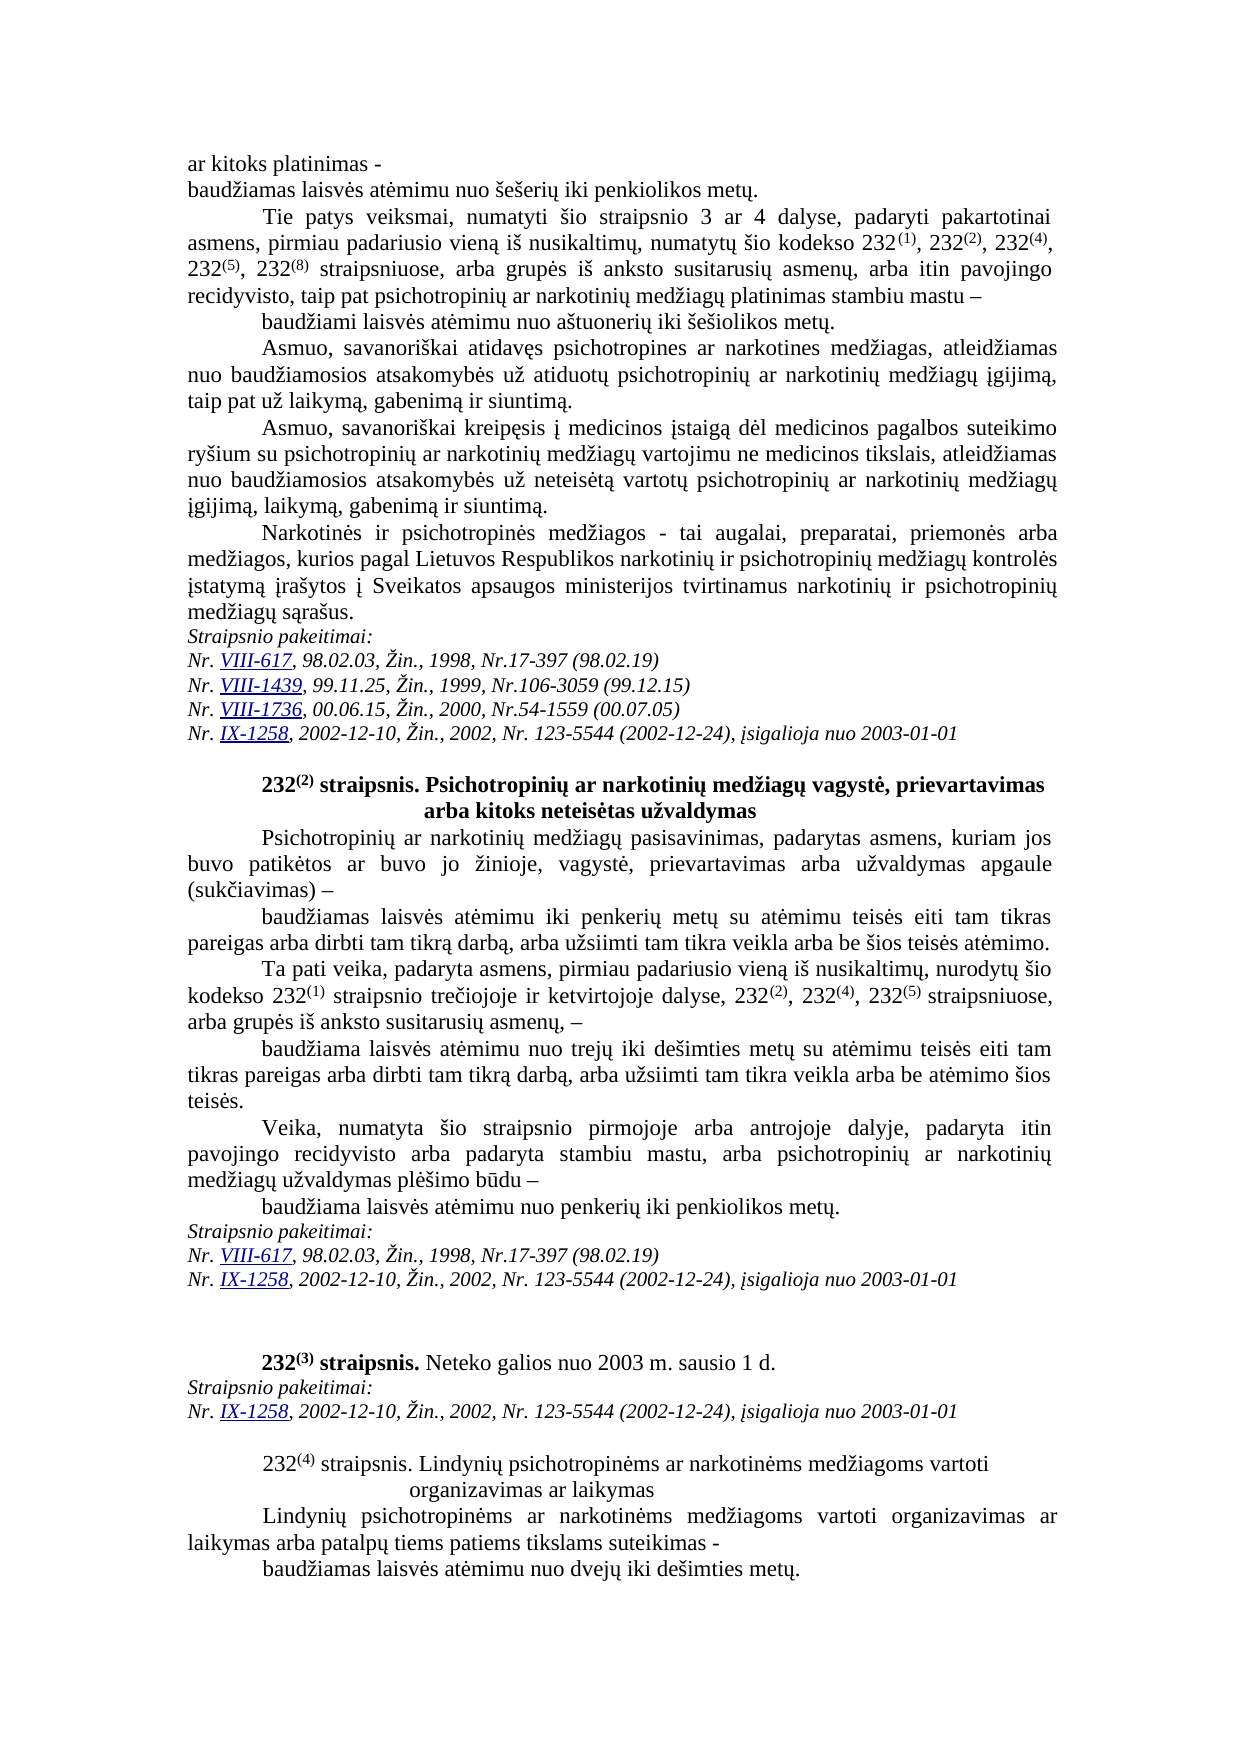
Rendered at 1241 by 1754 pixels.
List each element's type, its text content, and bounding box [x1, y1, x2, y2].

text Asmuo, savanoriškai kreipęsis į medicinos įstaigą dėl medicinos pagalbos suteikimo ryšium su psichotropinių ar narkotinių medžiagų vartojimu ne medicinos tikslais, atleidžiamas nuo baudžiamosios atsakomybės už neteisėtą vartotų psichotropinių ar narkotinių medžiagų įgijimą, laikymą, gabenimą ir siuntimą. [187, 413, 1059, 519]
text organizavimas ar laikymas [409, 1476, 1059, 1502]
text Nr. VIII-617, 98.02.03, Žin., 1998, Nr.17-397 (98.02.19) [187, 648, 1059, 672]
text baudžiama laisvės atėmimu nuo trejų iki dešimties metų su atėmimu teisės eiti tam tikras pareigas arba dirbti tam tikrą darbą, arba užsiimti tam tikra veikla arba be atėmimo šios teisės. [187, 1034, 1053, 1114]
text baudžiamas laisvės atėmimu nuo dvejų iki dešimties metų. [187, 1555, 1059, 1582]
text Veika, numatyta šio straipsnio pirmojoje arba antrojoje dalyje, padaryta itin pavojingo recidyvisto arba padaryta stambiu mastu, arba psichotropinių ar narkotinių medžiagų užvaldymas plėšimo būdu – [187, 1114, 1053, 1193]
text Nr. IX-1258, 2002-12-10, Žin., 2002, Nr. 123-5544 (2002-12-24), įsigalioja nuo 2003-01-01 [187, 721, 1059, 745]
text Straipsnio pakeitimai: [187, 1375, 1059, 1399]
text Ta pati veika, padaryta asmens, pirmiau padariusio vieną iš nusikaltimų, nurodytų šio kodekso 232(1) straipsnio trečiojoje ir ketvirtojoje dalyse, 232(2), 232(4), 232(5) straipsniuose, arba grupės iš anksto susitarusių asmenų, – [187, 956, 1053, 1034]
text Asmuo, savanoriškai atidavęs psichotropines ar narkotines medžiagas, atleidžiamas nuo baudžiamosios atsakomybės už atiduotų psichotropinių ar narkotinių medžiagų įgijimą, taip pat už laikymą, gabenimą ir siuntimą. [187, 334, 1059, 413]
text baudžiamas laisvės atėmimu iki penkerių metų su atėmimu teisės eiti tam tikras pareigas arba dirbti tam tikrą darbą, arba užsiimti tam tikra veikla arba be šios teisės atėmimo. [187, 903, 1053, 956]
text Nr. VIII-1439, 99.11.25, Žin., 1999, Nr.106-3059 (99.12.15) [187, 672, 1059, 697]
text Nr. IX-1258, 2002-12-10, Žin., 2002, Nr. 123-5544 (2002-12-24), įsigalioja nuo 2003-01-01 [187, 1399, 1059, 1423]
text Straipsnio pakeitimai: [187, 1219, 1059, 1243]
text baudžiami laisvės atėmimu nuo aštuonerių iki šešiolikos metų. [187, 308, 1053, 334]
text 232(4) straipsnis. Lindynių psichotropinėms ar narkotinėms medžiagoms vartoti [262, 1450, 1059, 1476]
text Narkotinės ir psichotropinės medžiagos - tai augalai, preparatai, priemonės arba medžiagos, kurios pagal Lietuvos Respublikos narkotinių ir psichotropinių medžiagų kontrolės įstatymą įrašytos į Sveikatos apsaugos ministerijos tvirtinamus narkotinių ir psichotropinių medžiagų sąrašus. [187, 519, 1059, 624]
text Lindynių psichotropinėms ar narkotinėms medžiagoms vartoti organizavimas ar laikymas arba patalpų tiems patiems tikslams suteikimas - [187, 1502, 1059, 1555]
text 232(2) straipsnis. Psichotropinių ar narkotinių medžiagų vagystė, prievartavimas [187, 771, 1053, 797]
text Straipsnio pakeitimai: [187, 624, 1059, 648]
text Nr. IX-1258, 2002-12-10, Žin., 2002, Nr. 123-5544 (2002-12-24), įsigalioja nuo 2003-01-01 [187, 1267, 1059, 1291]
text 232(3) straipsnis. Neteko galios nuo 2003 m. sausio 1 d. [187, 1349, 1059, 1375]
text ar kitoks platinimas - [187, 150, 1059, 176]
text baudžiamas laisvės atėmimu nuo šešerių iki penkiolikos metų. [187, 176, 1059, 203]
text arba kitoks neteisėtas užvaldymas [187, 797, 1053, 824]
text Psichotropinių ar narkotinių medžiagų pasisavinimas, padarytas asmens, kuriam jos buvo patikėtos ar buvo jo žinioje, vagystė, prievartavimas arba užvaldymas apgaule (sukčiavimas) – [187, 824, 1053, 903]
text Nr. VIII-617, 98.02.03, Žin., 1998, Nr.17-397 (98.02.19) [187, 1243, 1059, 1267]
text Tie patys veiksmai, numatyti šio straipsnio 3 ar 4 dalyse, padaryti pakartotinai asmens, pirmiau padariusio vieną iš nusikaltimų, numatytų šio kodekso 232(1), 232(2), 232(4), 232(5), 232(8) straipsniuose, arba grupės iš anksto susitarusių asmenų, arba itin pavojingo recidyvisto, taip pat psichotropinių ar narkotinių medžiagų platinimas stambiu mastu – [187, 203, 1053, 308]
text Nr. VIII-1736, 00.06.15, Žin., 2000, Nr.54-1559 (00.07.05) [187, 697, 1059, 721]
text baudžiama laisvės atėmimu nuo penkerių iki penkiolikos metų. [187, 1193, 1053, 1219]
